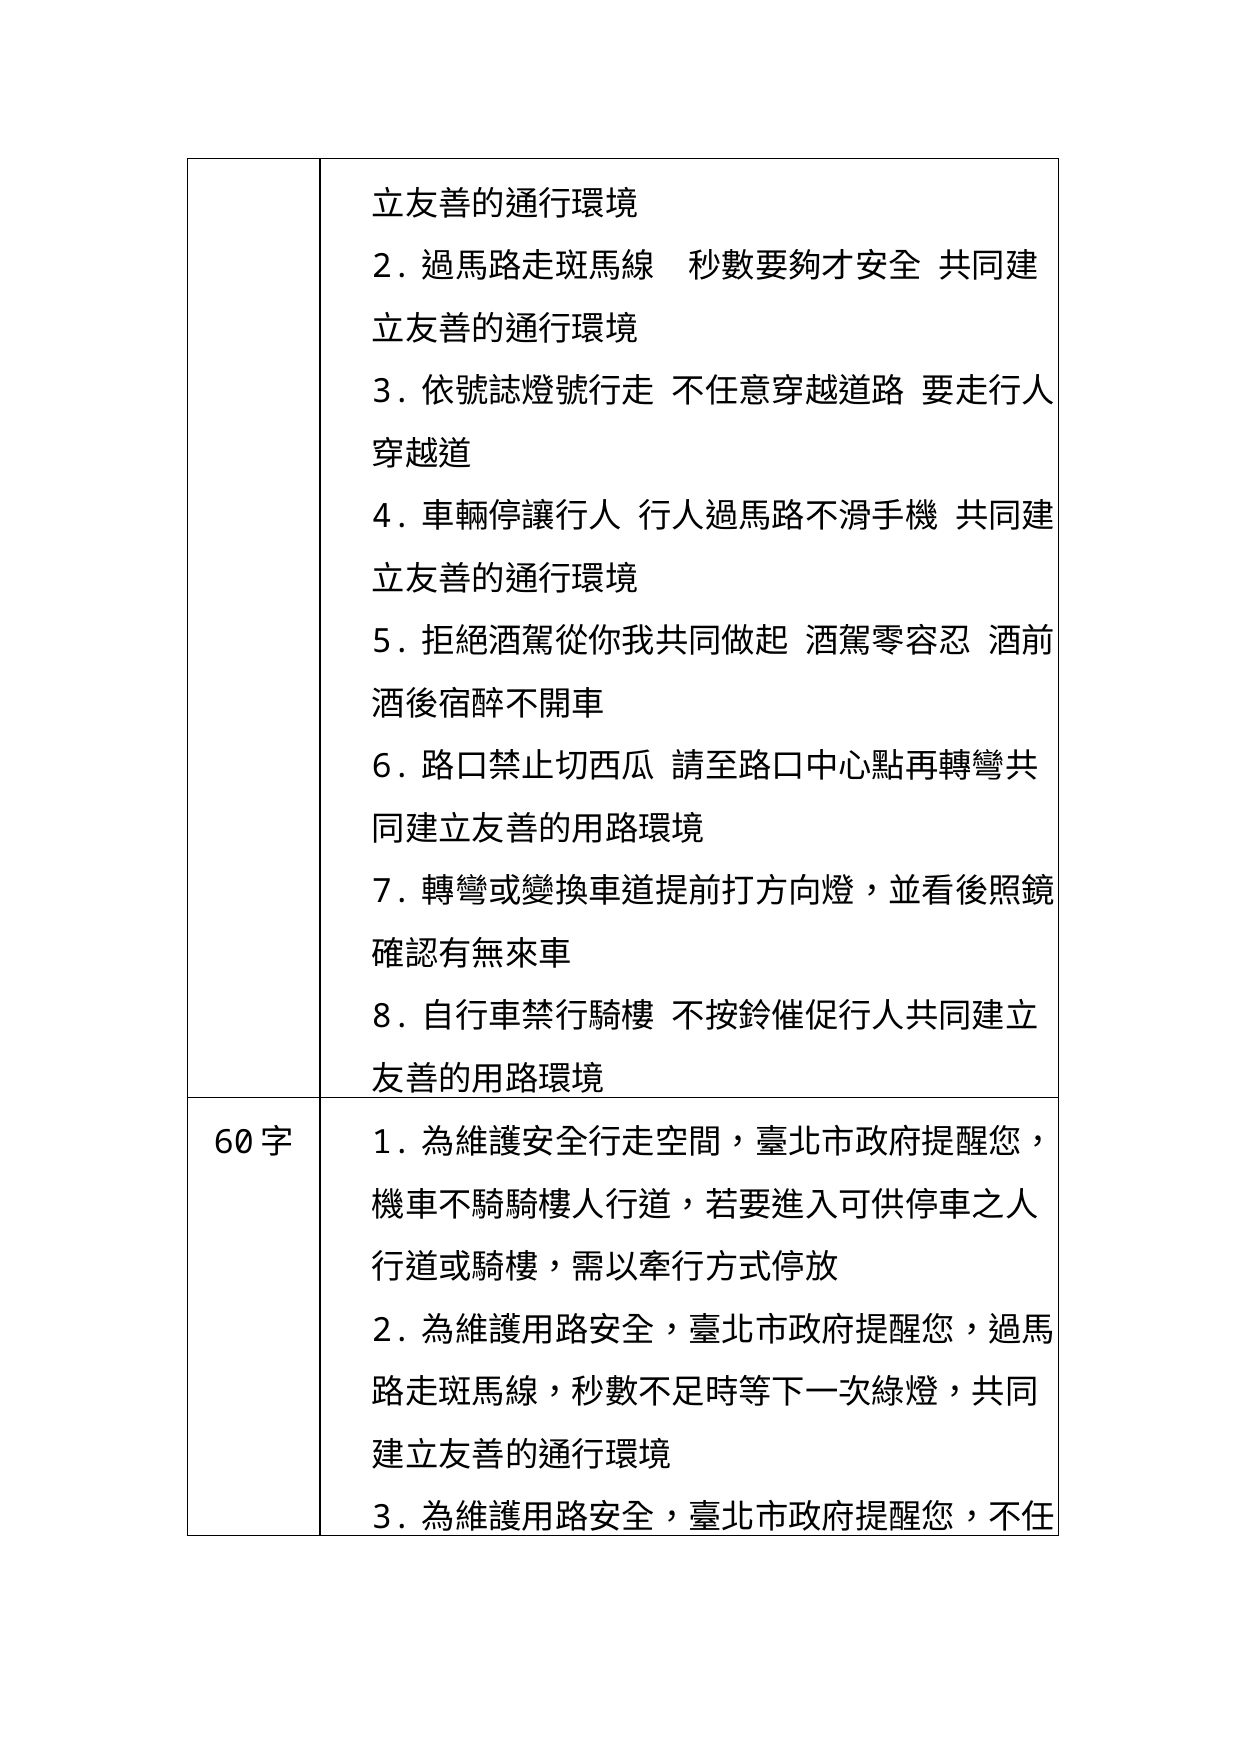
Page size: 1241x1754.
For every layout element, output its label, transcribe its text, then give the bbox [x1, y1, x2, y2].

table_cell 60字 [188, 1098, 319, 1535]
table_cell 為維護安全行走空間，臺北市政府提醒您，機車不騎騎樓人行道，若要進入可供停車之人行道或騎樓，需以牽行方式停放 為維護用路安全，臺北市政府提醒您，過馬路走斑馬線，秒數不足時等下一次綠燈，共同建立友善的通行環境 為維護用路安全，臺北市政府提醒您，不任 [321, 1098, 1058, 1535]
table_cell 騎樓人行道禁止騎車 你我安全行走 共同建立友善的通行環境 過馬路走斑馬線 秒數要夠才安全 共同建立友善的通行環境 依號誌燈號行走 不任意穿越道路 要走行人穿越道 車輛停讓行人 行人過馬路不滑手機 共同建立友善的通行環境 拒絕酒駕從你我共同做起 酒駕零容忍 酒前酒後宿醉不開車 路口禁止切西瓜 請至路口中心點再轉彎共同建立友善的用路環境 轉彎或變換車道提前打方向燈，並看後照鏡確認有無來車 自行車禁行騎樓 不按鈴催促行人共同建立友善的用路環境 [321, 159, 1058, 1097]
table_cell [188, 159, 319, 1097]
